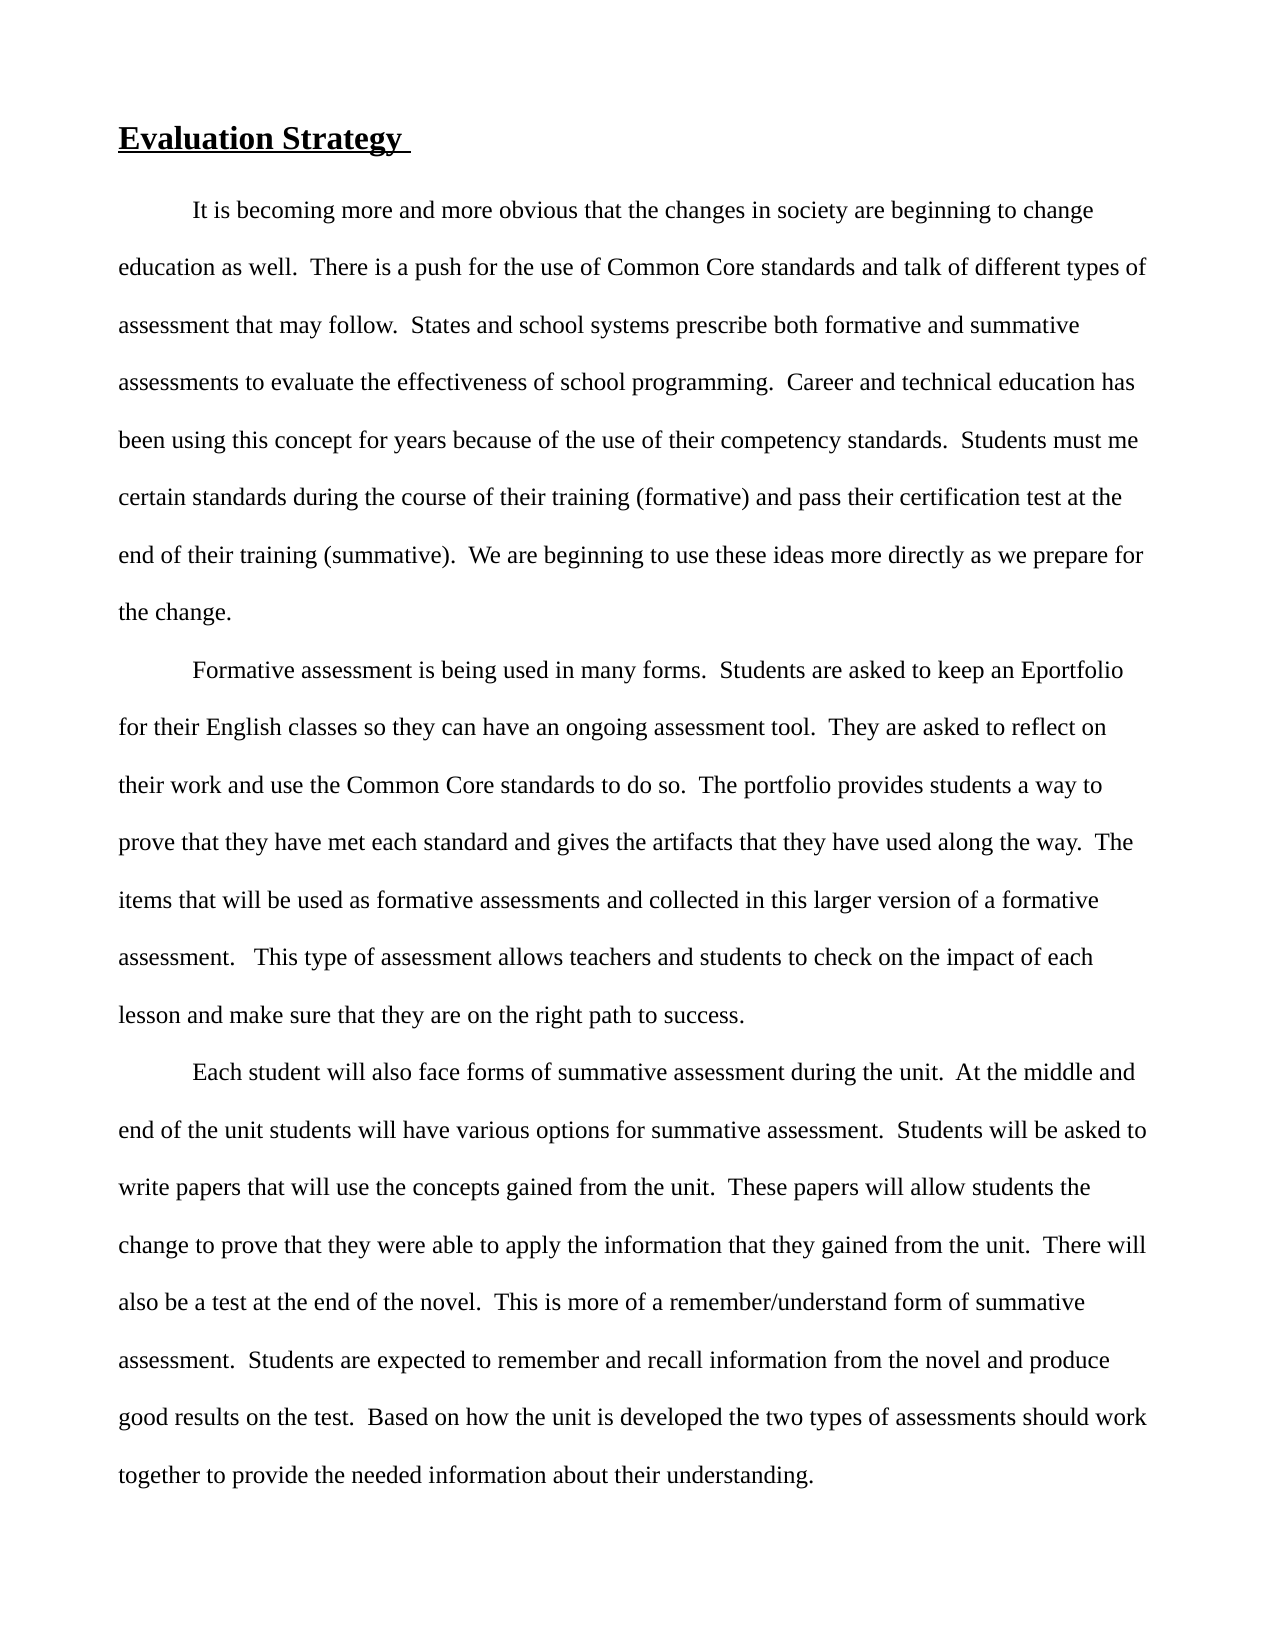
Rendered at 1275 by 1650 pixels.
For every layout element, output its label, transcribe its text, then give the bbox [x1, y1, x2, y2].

text It is becoming more and more obvious that the changes in society are beginning to change education as well. There is a push for the use of Common Core standards and talk of different types of assessment that may follow. States and school systems prescribe both formative and summative assessments to evaluate the effectiveness of school programming. Career and technical education has been using this concept for years because of the use of their competency standards. Students must me certain standards during the course of their training (formative) and pass their certification test at the end of their training (summative). We are beginning to use these ideas more directly as we prepare for the change. [118, 195, 1157, 626]
text Formative assessment is being used in many forms. Students are asked to keep an Eportfolio for their English classes so they can have an ongoing assessment tool. They are asked to reflect on their work and use the Common Core standards to do so. The portfolio provides students a way to prove that they have met each standard and gives the artifacts that they have used along the way. The items that will be used as formative assessments and collected in this larger version of a formative assessment. This type of assessment allows teachers and students to check on the impact of each lesson and make sure that they are on the right path to success. [118, 655, 1157, 1028]
text Each student will also face forms of summative assessment during the unit. At the middle and end of the unit students will have various options for summative assessment. Students will be asked to write papers that will use the concepts gained from the unit. These papers will allow students the change to prove that they were able to apply the information that they gained from the unit. There will also be a test at the end of the novel. This is more of a remember/understand form of summative assessment. Students are expected to remember and recall information from the novel and produce good results on the test. Based on how the unit is developed the two types of assessments should work together to provide the needed information about their understanding. [118, 1057, 1157, 1488]
text Evaluation Strategy [118, 118, 1157, 156]
